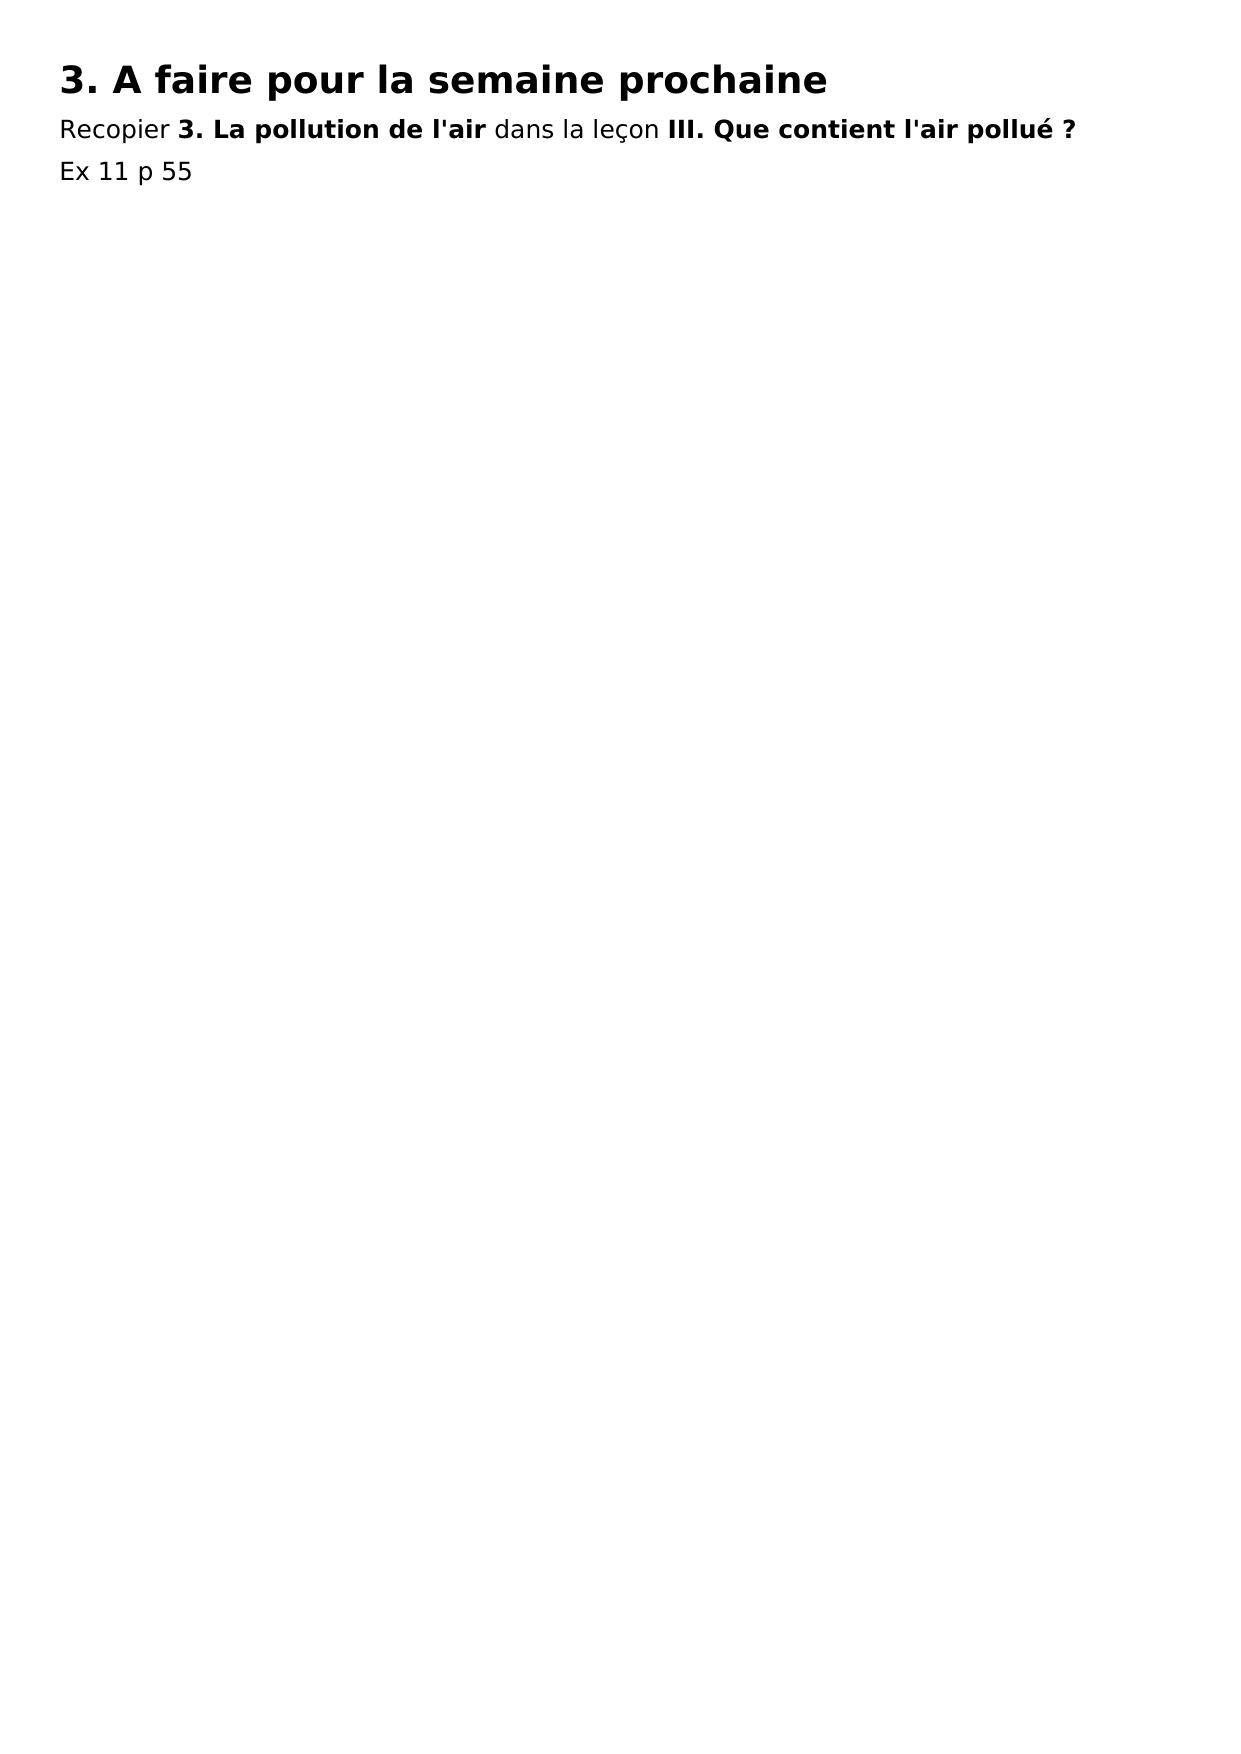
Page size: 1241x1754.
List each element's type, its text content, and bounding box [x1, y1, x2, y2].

text Ex 11 p 55 [59, 157, 1181, 186]
text Recopier 3. La pollution de l'air dans la leçon III. Que contient l'air pollué ? [59, 115, 1181, 144]
subtitle 3. A faire pour la semaine prochaine [59, 59, 1181, 103]
